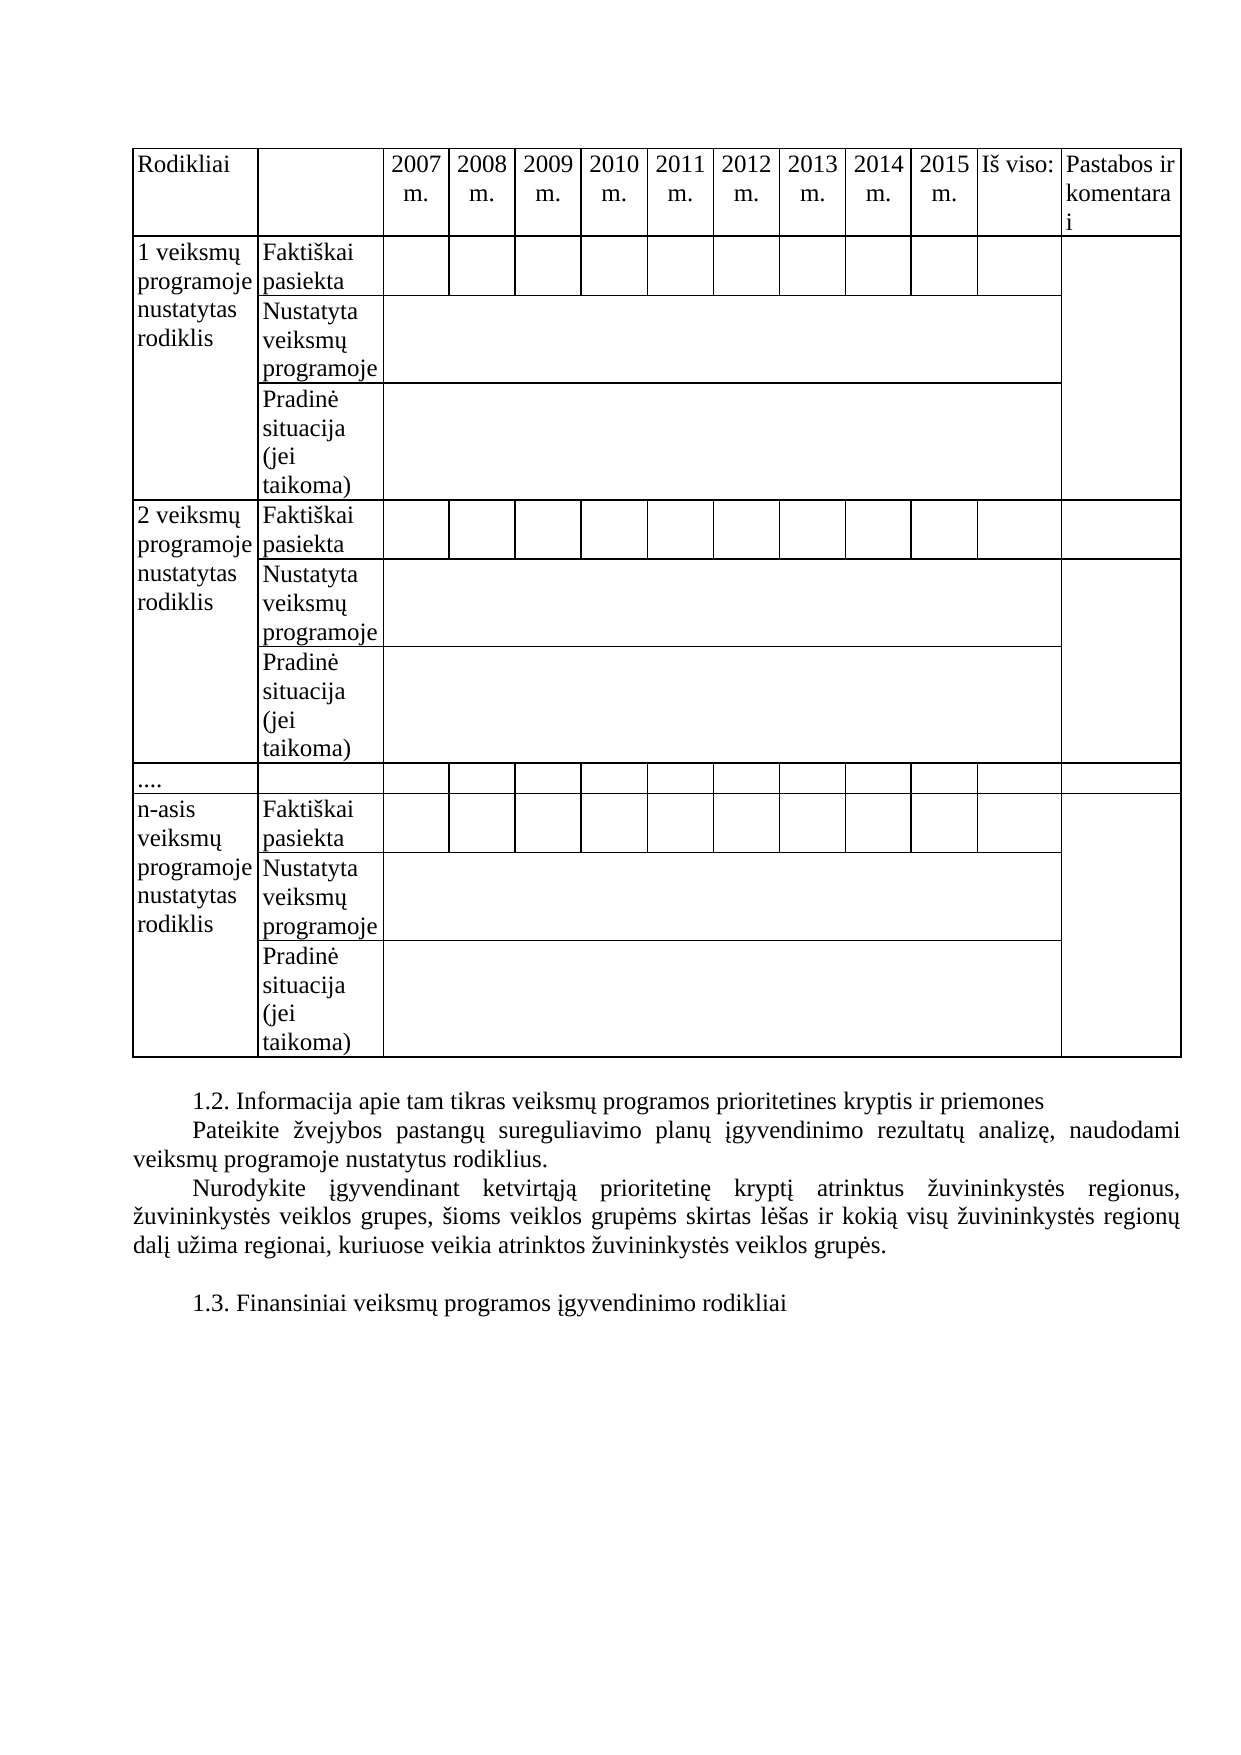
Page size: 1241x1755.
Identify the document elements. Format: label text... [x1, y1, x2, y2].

table_header 2010 m. [582, 149, 647, 235]
table_cell [714, 794, 779, 852]
table_cell [384, 384, 1061, 499]
table_header 2009 m. [516, 149, 580, 235]
table_cell [912, 794, 977, 852]
table_cell Pradinė situacija (jei taikoma) [259, 647, 383, 762]
table_cell Nustatyta veiksmų programoje [259, 560, 383, 646]
table_cell [582, 764, 647, 793]
table_cell [648, 764, 713, 793]
table_cell [516, 764, 580, 793]
table_cell [384, 501, 448, 558]
table_cell [384, 764, 448, 793]
table_cell [846, 764, 910, 793]
table_cell 2 veiksmų programoje nustatytas rodiklis [134, 501, 257, 762]
table_header 2013 m. [780, 149, 845, 235]
table_cell [780, 237, 845, 294]
table_cell [1062, 764, 1180, 793]
table_header Iš viso: [978, 149, 1061, 235]
table_header 2007 m. [384, 149, 448, 235]
table_cell [978, 501, 1061, 558]
table_cell [384, 853, 1061, 939]
text Nurodykite įgyvendinant ketvirtąją prioritetinę kryptį atrinktus žuvininkystės regionus, žuvininkystės veiklos grupes, šioms veiklos grupėms skirtas lėšas ir kokią visų žuvininkystės regionų dalį užima regionai, kuriuose veikia atrinktos žuvininkystės veiklos grupės. [133, 1173, 1181, 1259]
table_cell [648, 794, 713, 852]
table_cell [912, 501, 977, 558]
table_cell [516, 794, 580, 852]
table_cell Faktiškai pasiekta [259, 237, 383, 294]
table_cell [1062, 560, 1180, 762]
table_cell [516, 237, 580, 294]
table_cell [384, 560, 1061, 646]
table_cell [846, 237, 910, 294]
table_cell [648, 501, 713, 558]
table_cell [780, 794, 845, 852]
table_header 2015 m. [912, 149, 977, 235]
table_cell [384, 647, 1061, 762]
table_cell [780, 764, 845, 793]
table_cell [582, 501, 647, 558]
table_header 2011 m. [648, 149, 713, 235]
table_cell [384, 237, 448, 294]
table_cell [450, 237, 514, 294]
table_cell [780, 501, 845, 558]
table_header [259, 149, 383, 235]
table_cell [912, 237, 977, 294]
table_cell [450, 764, 514, 793]
table_cell [1062, 237, 1180, 499]
table_cell [714, 501, 779, 558]
table_cell [978, 237, 1061, 294]
table_cell [582, 794, 647, 852]
table_cell [384, 941, 1061, 1056]
table_cell [978, 764, 1061, 793]
table_header Rodikliai [134, 149, 257, 235]
table_cell [912, 764, 977, 793]
table_cell [450, 794, 514, 852]
table_cell [516, 501, 580, 558]
text 1.3. Finansiniai veiksmų programos įgyvendinimo rodikliai [133, 1288, 1181, 1316]
table_cell [582, 237, 647, 294]
table_cell [259, 764, 383, 793]
table_header 2008 m. [450, 149, 514, 235]
table_cell [1062, 794, 1180, 1056]
table_cell [648, 237, 713, 294]
table_cell 1 veiksmų programoje nustatytas rodiklis [134, 237, 257, 499]
table_cell Pradinė situacija (jei taikoma) [259, 941, 383, 1056]
table_cell [384, 296, 1061, 382]
table_cell Faktiškai pasiekta [259, 794, 383, 852]
table_cell [1062, 501, 1180, 558]
table_header 2012 m. [714, 149, 779, 235]
table_cell [714, 764, 779, 793]
text Pateikite žvejybos pastangų sureguliavimo planų įgyvendinimo rezultatų analizę, naudodami veiksmų programoje nustatytus rodiklius. [133, 1115, 1181, 1173]
table_cell Faktiškai pasiekta [259, 501, 383, 558]
table_cell [846, 794, 910, 852]
table_header 2014 m. [846, 149, 910, 235]
table_cell n-asis veiksmų programoje nustatytas rodiklis [134, 794, 257, 1056]
table_cell .... [134, 764, 257, 793]
table_header Pastabos ir komentarai [1062, 149, 1180, 235]
table_cell [450, 501, 514, 558]
table_cell Nustatyta veiksmų programoje [259, 853, 383, 939]
table_cell Pradinė situacija (jei taikoma) [259, 384, 383, 499]
table_cell [978, 794, 1061, 852]
table_cell [846, 501, 910, 558]
text 1.2. Informacija apie tam tikras veiksmų programos prioritetines kryptis ir priemones [133, 1086, 1181, 1115]
table_cell [384, 794, 448, 852]
table_cell [714, 237, 779, 294]
table_cell Nustatyta veiksmų programoje [259, 296, 383, 382]
